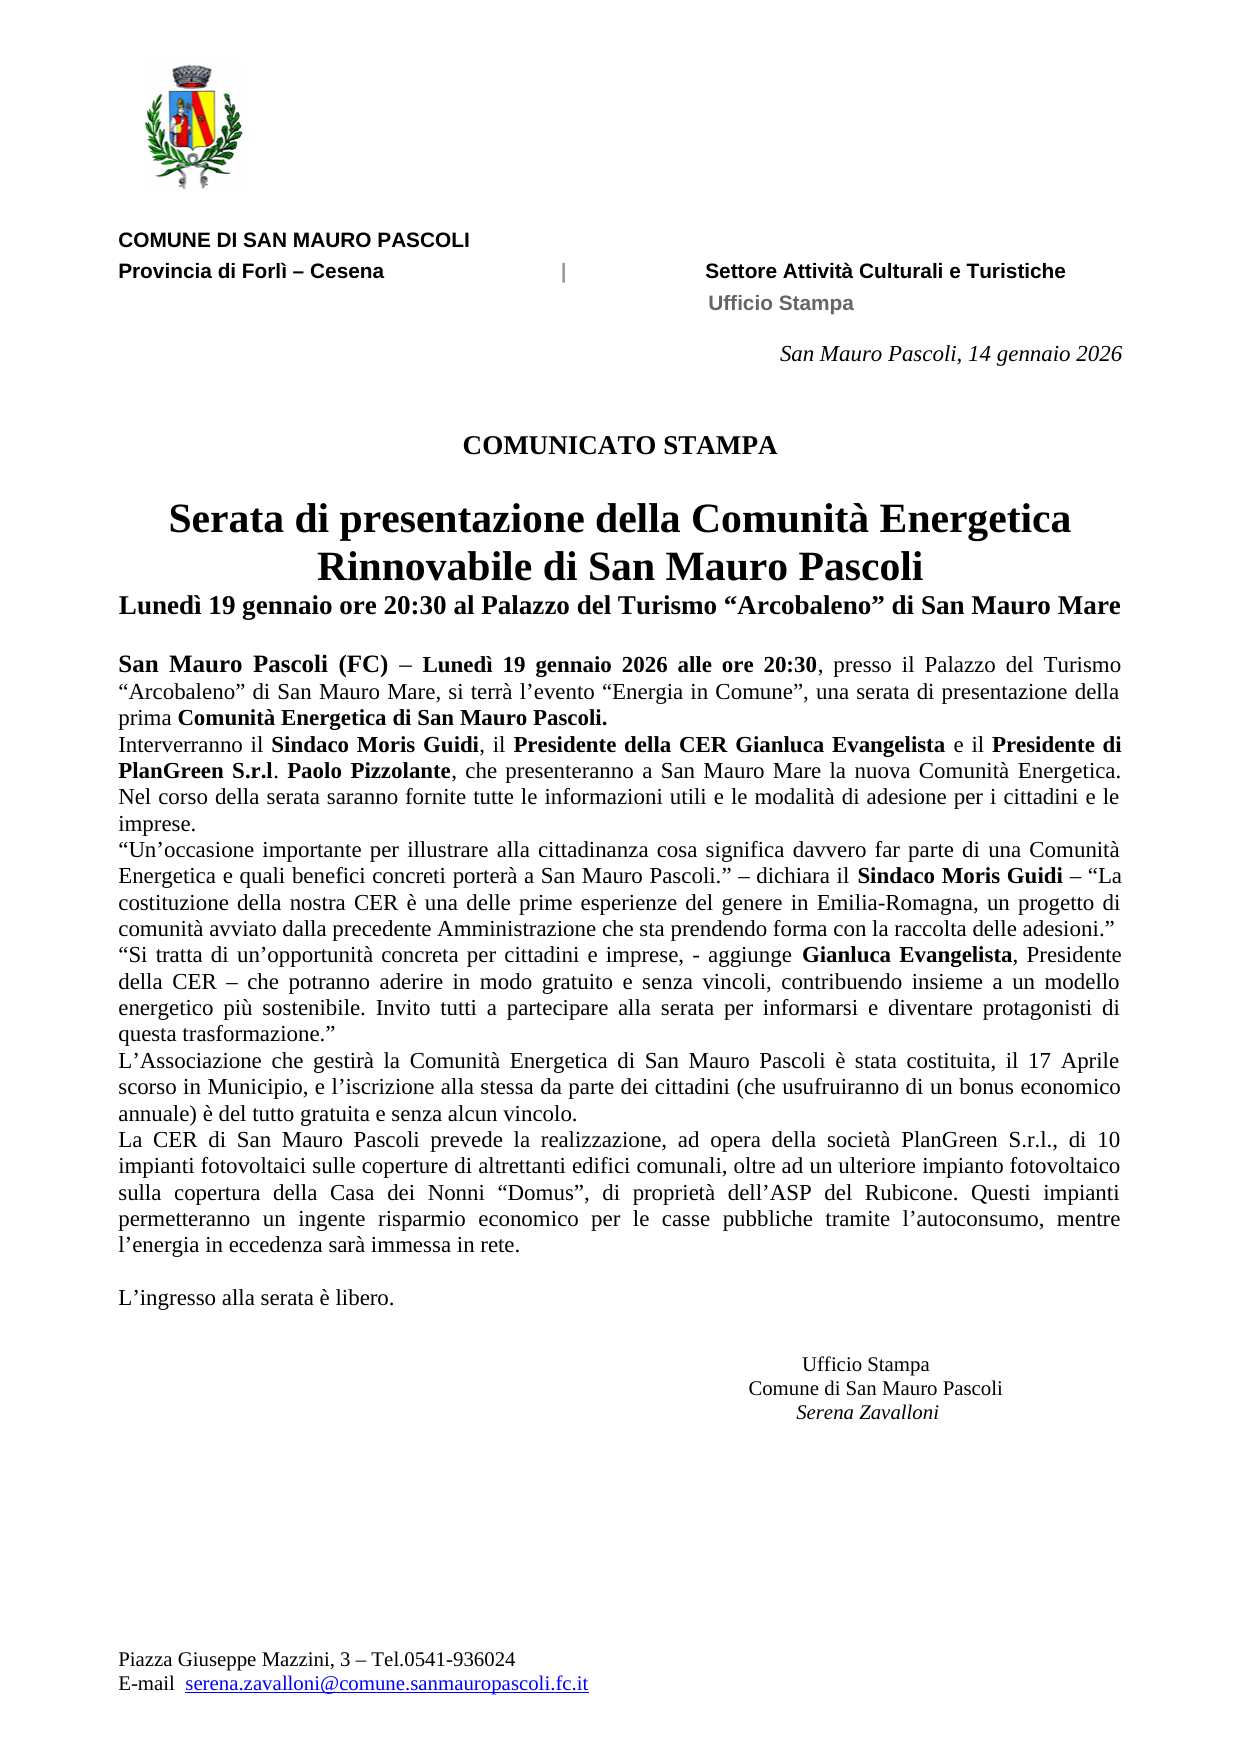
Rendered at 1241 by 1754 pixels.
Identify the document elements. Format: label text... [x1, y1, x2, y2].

text “Si tratta di un’opportunità concreta per cittadini e imprese, - aggiunge Gianluca Evangelista, Presidente della CER – che potranno aderire in modo gratuito e senza vincoli, contribuendo insieme a un modello energetico più sostenibile. Invito tutti a partecipare alla serata per informarsi e diventare protagonisti di questa trasformazione.” [118, 941, 1122, 1047]
text San Mauro Pascoli, 14 gennaio 2026 [118, 340, 1122, 366]
text L’ingresso alla serata è libero. [118, 1284, 1122, 1310]
text “Un’occasione importante per illustrare alla cittadinanza cosa significa davvero far parte di una Comunità Energetica e quali benefici concreti porterà a San Mauro Pascoli.” – dichiara il Sindaco Moris Guidi – “La costituzione della nostra CER è una delle prime esperienze del genere in Emilia-Romagna, un progetto di comunità avviato dalla precedente Amministrazione che sta prendendo forma con la raccolta delle adesioni.” [118, 836, 1122, 941]
text Interverranno il Sindaco Moris Guidi, il Presidente della CER Gianluca Evangelista e il Presidente di PlanGreen S.r.l. Paolo Pizzolante, che presenteranno a San Mauro Mare la nuova Comunità Energetica. Nel corso della serata saranno fornite tutte le informazioni utili e le modalità di adesione per i cittadini e le imprese. [118, 731, 1122, 836]
text L’Associazione che gestirà la Comunità Energetica di San Mauro Pascoli è stata costituita, il 17 Aprile scorso in Municipio, e l’iscrizione alla stessa da parte dei cittadini (che usufruiranno di un bonus economico annuale) è del tutto gratuita e senza alcun vincolo. [118, 1047, 1122, 1126]
text Serena Zavalloni [118, 1400, 1122, 1424]
text La CER di San Mauro Pascoli prevede la realizzazione, ad opera della società PlanGreen S.r.l., di 10 impianti fotovoltaici sulle coperture di altrettanti edifici comunali, oltre ad un ulteriore impianto fotovoltaico sulla copertura della Casa dei Nonni “Domus”, di proprietà dell’ASP del Rubicone. Questi impianti permetteranno un ingente risparmio economico per le casse pubbliche tramite l’autoconsumo, mentre l’energia in eccedenza sarà immessa in rete. [118, 1126, 1122, 1258]
text Ufficio Stampa [118, 1352, 1122, 1376]
text Serata di presentazione della Comunità Energetica Rinnovabile di San Mauro Pascoli Lunedì 19 gennaio ore 20:30 al Palazzo del Turismo “Arcobaleno” di San Mauro Mare [118, 493, 1122, 620]
text Comune di San Mauro Pascoli [118, 1376, 1122, 1400]
text COMUNICATO STAMPA [118, 429, 1122, 460]
text San Mauro Pascoli (FC) – Lunedì 19 gennaio 2026 alle ore 20:30, presso il Palazzo del Turismo “Arcobaleno” di San Mauro Mare, si terrà l’evento “Energia in Comune”, una serata di presentazione della prima Comunità Energetica di San Mauro Pascoli. [118, 649, 1122, 731]
